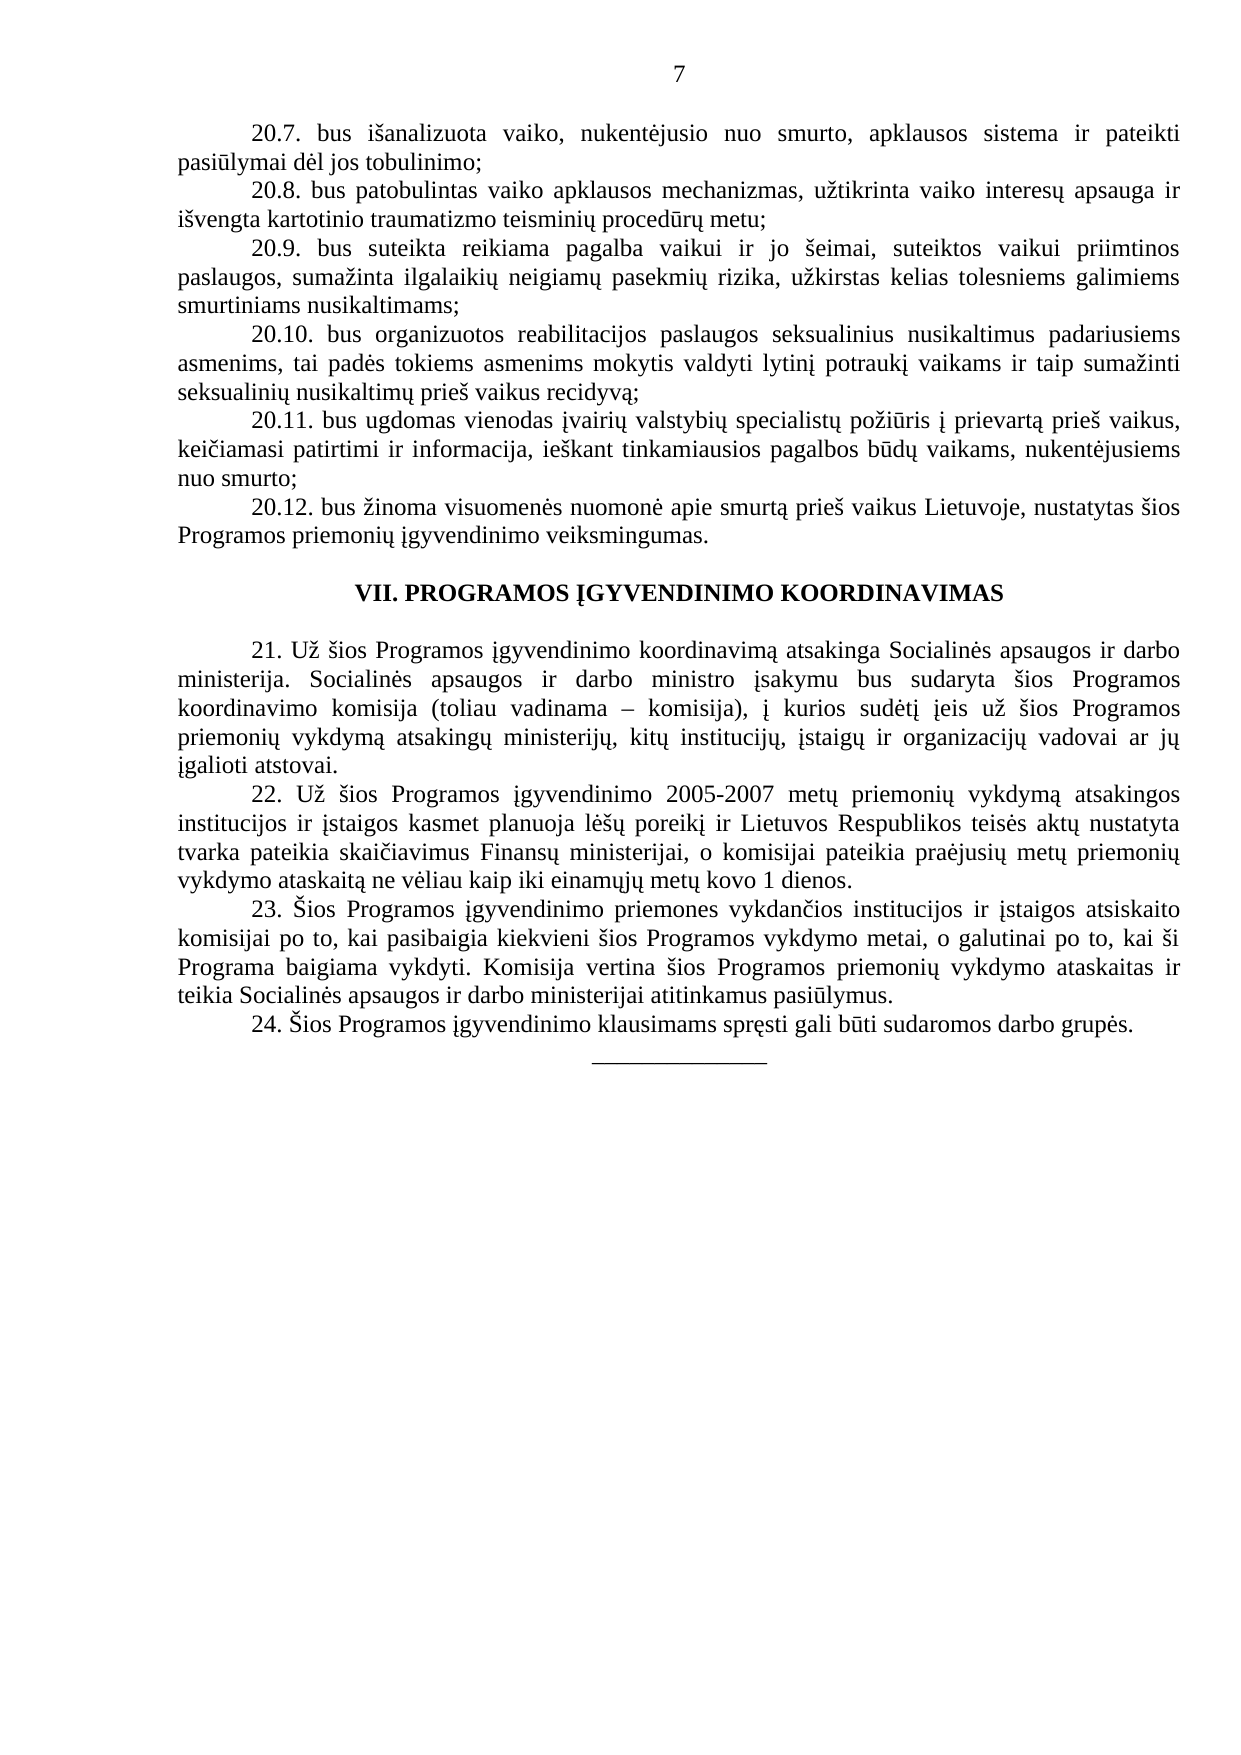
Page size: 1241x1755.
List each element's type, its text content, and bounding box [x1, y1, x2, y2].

text 20.9. bus suteikta reikiama pagalba vaikui ir jo šeimai, suteiktos vaikui priimtinos paslaugos, sumažinta ilgalaikių neigiamų pasekmių rizika, užkirstas kelias tolesniems galimiems smurtiniams nusikaltimams; [177, 233, 1181, 319]
text 22. Už šios Programos įgyvendinimo 2005-2007 metų priemonių vykdymą atsakingos institucijos ir įstaigos kasmet planuoja lėšų poreikį ir Lietuvos Respublikos teisės aktų nustatyta tvarka pateikia skaičiavimus Finansų ministerijai, o komisijai pateikia praėjusių metų priemonių vykdymo ataskaitą ne vėliau kaip iki einamųjų metų kovo 1 dienos. [177, 779, 1181, 894]
text 20.8. bus patobulintas vaiko apklausos mechanizmas, užtikrinta vaiko interesų apsauga ir išvengta kartotinio traumatizmo teisminių procedūrų metu; [177, 176, 1181, 233]
text 20.7. bus išanalizuota vaiko, nukentėjusio nuo smurto, apklausos sistema ir pateikti pasiūlymai dėl jos tobulinimo; [177, 118, 1181, 176]
text 23. Šios Programos įgyvendinimo priemones vykdančios institucijos ir įstaigos atsiskaito komisijai po to, kai pasibaigia kiekvieni šios Programos vykdymo metai, o galutinai po to, kai ši Programa baigiama vykdyti. Komisija vertina šios Programos priemonių vykdymo ataskaitas ir teikia Socialinės apsaugos ir darbo ministerijai atitinkamus pasiūlymus. [177, 894, 1181, 1009]
text ______________ [177, 1038, 1181, 1067]
text 24. Šios Programos įgyvendinimo klausimams spręsti gali būti sudaromos darbo grupės. [177, 1009, 1181, 1038]
text 21. Už šios Programos įgyvendinimo koordinavimą atsakinga Socialinės apsaugos ir darbo ministerija. Socialinės apsaugos ir darbo ministro įsakymu bus sudaryta šios Programos koordinavimo komisija (toliau vadinama – komisija), į kurios sudėtį įeis už šios Programos priemonių vykdymą atsakingų ministerijų, kitų institucijų, įstaigų ir organizacijų vadovai ar jų įgalioti atstovai. [177, 636, 1181, 779]
text 20.11. bus ugdomas vienodas įvairių valstybių specialistų požiūris į prievartą prieš vaikus, keičiamasi patirtimi ir informacija, ieškant tinkamiausios pagalbos būdų vaikams, nukentėjusiems nuo smurto; [177, 406, 1181, 492]
text 20.12. bus žinoma visuomenės nuomonė apie smurtą prieš vaikus Lietuvoje, nustatytas šios Programos priemonių įgyvendinimo veiksmingumas. [177, 492, 1181, 549]
text VII. PROGRAMOS ĮGYVENDINIMO KOORDINAVIMAS [177, 578, 1181, 607]
text 20.10. bus organizuotos reabilitacijos paslaugos seksualinius nusikaltimus padariusiems asmenims, tai padės tokiems asmenims mokytis valdyti lytinį potraukį vaikams ir taip sumažinti seksualinių nusikaltimų prieš vaikus recidyvą; [177, 319, 1181, 406]
